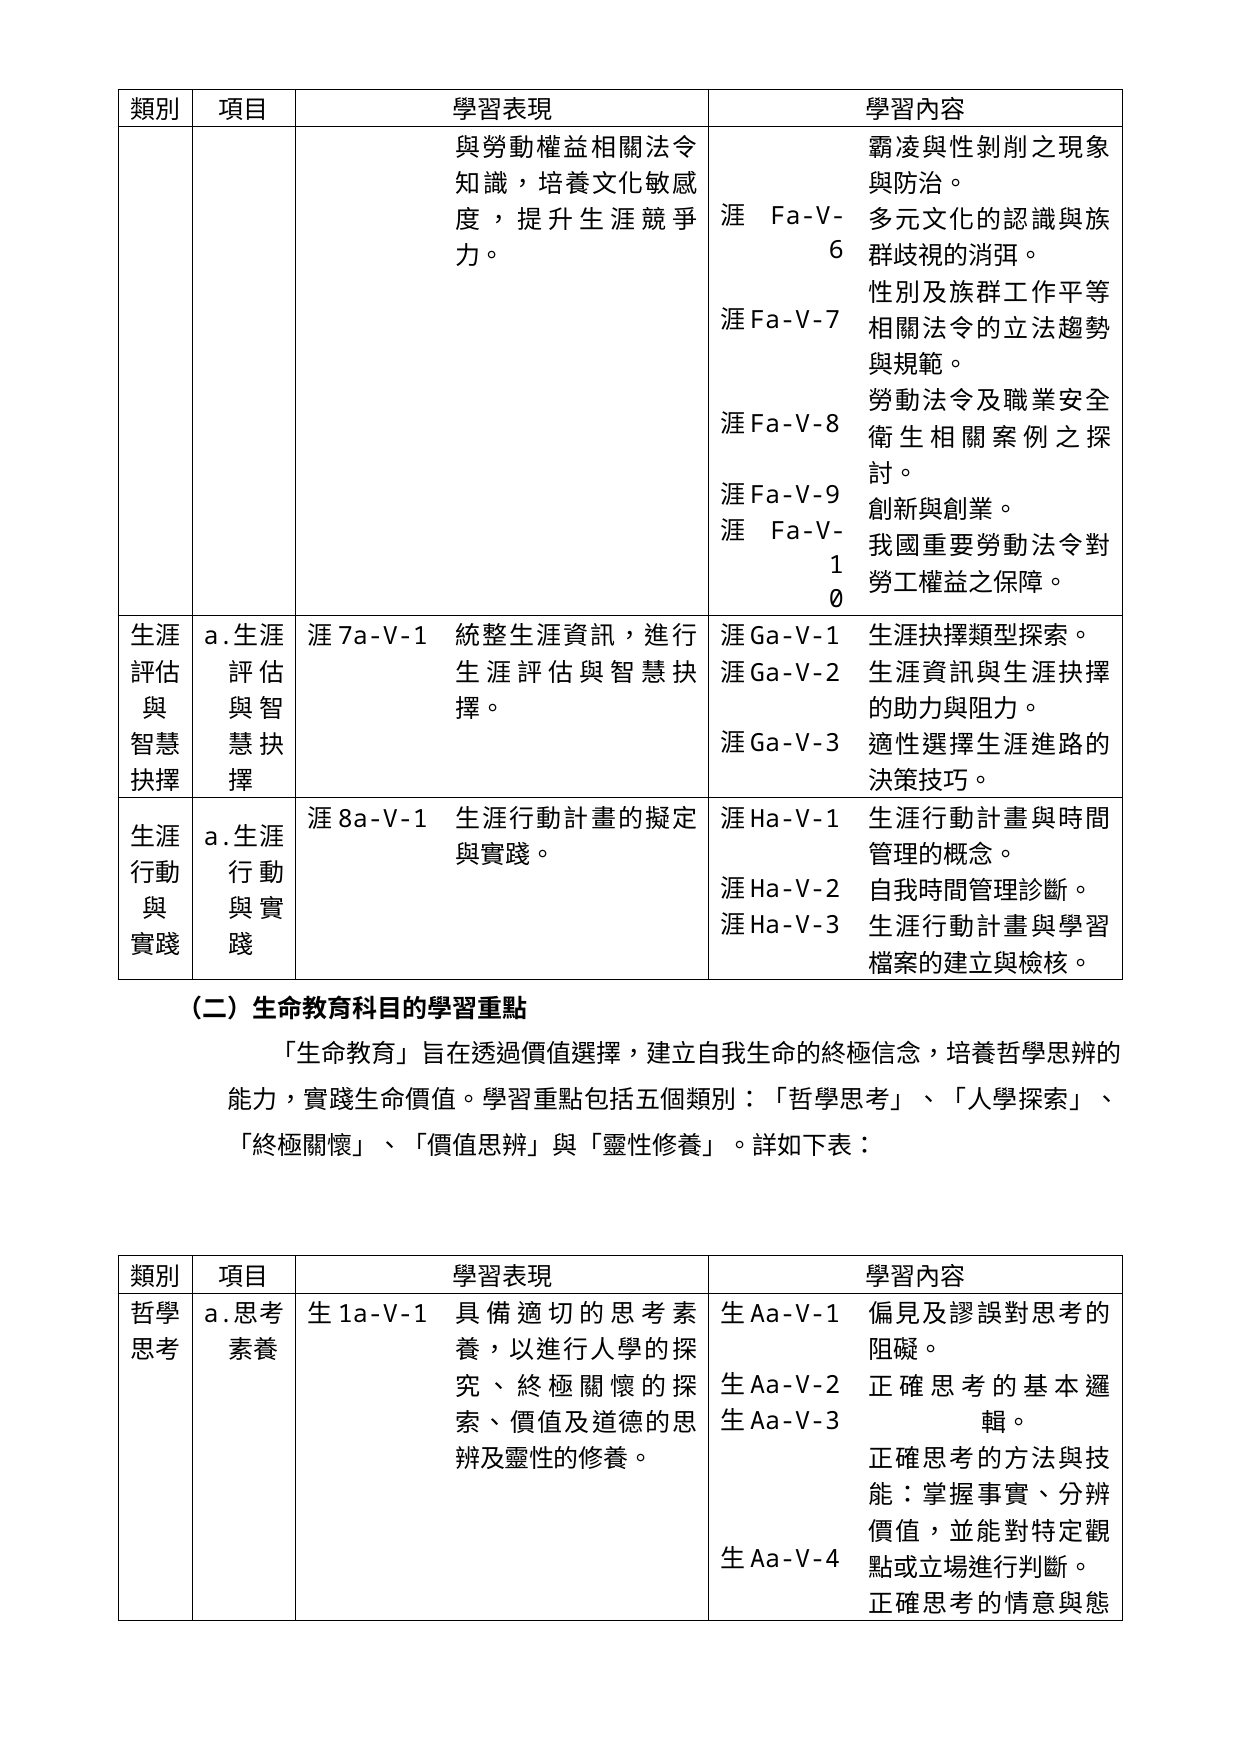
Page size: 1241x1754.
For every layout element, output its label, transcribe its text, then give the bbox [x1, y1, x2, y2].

table_header 類別 [119, 90, 192, 126]
table_header 類別 [119, 1256, 192, 1293]
table_cell 涯7a-V-1 [296, 616, 443, 797]
table_cell 與勞動權益相關法令知識，培養文化敏感度，提升生涯競爭力。 [443, 127, 708, 615]
table_cell 涯 Fa-V-6 涯Fa-V-7 涯Fa-V-8 涯Fa-V-9 涯Fa-V-10 [709, 127, 857, 615]
text （二）生命教育科目的學習重點 [143, 980, 1122, 1026]
table_cell [193, 127, 295, 615]
table_cell 統整生涯資訊，進行生涯評估與智慧抉擇。 [443, 616, 708, 797]
table_cell 生Aa-V-1 生Aa-V-2 生Aa-V-3 生Aa-V-4 [709, 1294, 857, 1620]
table_cell 涯Ga-V-1 涯Ga-V-2 涯Ga-V-3 [709, 616, 857, 797]
table_header 項目 [193, 1256, 295, 1293]
table_header 學習內容 [709, 1256, 1122, 1293]
table_header 學習內容 [709, 90, 1122, 126]
table_cell 具備適切的思考素養，以進行人學的探究、終極關懷的探索、價值及道德的思辨及靈性的修養。 [443, 1294, 708, 1620]
table_cell 生涯抉擇類型探索。 生涯資訊與生涯抉擇的助力與阻力。 適性選擇生涯進路的決策技巧。 [857, 616, 1122, 797]
text 「生命教育」旨在透過價值選擇，建立自我生命的終極信念，培養哲學思辨的能力，實踐生命價值。學習重點包括五個類別：「哲學思考」、「人學探索」、「終極關懷」、「價值思辨」與「靈性修養」。詳如下表： [227, 1026, 1122, 1164]
table_cell 生涯行動計畫的擬定與實踐。 [443, 798, 708, 979]
table_cell 生涯行動與 實踐 [119, 798, 192, 979]
table_cell a.思考素養 [193, 1294, 295, 1620]
table_cell 哲學思考 [119, 1294, 192, 1620]
table_cell 涯Ha-V-1 涯Ha-V-2 涯Ha-V-3 [709, 798, 857, 979]
table_cell 生涯評估與 智慧抉擇 [119, 616, 192, 797]
table_header 項目 [193, 90, 295, 126]
table_cell 生涯行動計畫與時間管理的概念。 自我時間管理診斷。 生涯行動計畫與學習檔案的建立與檢核。 [857, 798, 1122, 979]
table_cell a.生涯行動與實踐 [193, 798, 295, 979]
table_cell [119, 127, 192, 615]
table_header 學習表現 [296, 1256, 708, 1293]
table_cell 涯8a-V-1 [296, 798, 443, 979]
table_cell 霸凌與性剝削之現象與防治。 多元文化的認識與族群歧視的消弭。 性別及族群工作平等相關法令的立法趨勢與規範。 勞動法令及職業安全衛生相關案例之探討。 創新與創業。 我國重要勞動法令對勞工權益之保障。 [857, 127, 1122, 615]
table_header 學習表現 [296, 90, 708, 126]
table_cell a.生涯評估與智慧抉擇 [193, 616, 295, 797]
table_cell 偏見及謬誤對思考的阻礙。 正確思考的基本邏輯。 正確思考的方法與技能：掌握事實、分辨價值，並能對特定觀點或立場進行判斷。 正確思考的情意與態 [857, 1294, 1122, 1620]
table_cell 生1a-V-1 [296, 1294, 443, 1620]
table_cell [296, 127, 443, 615]
